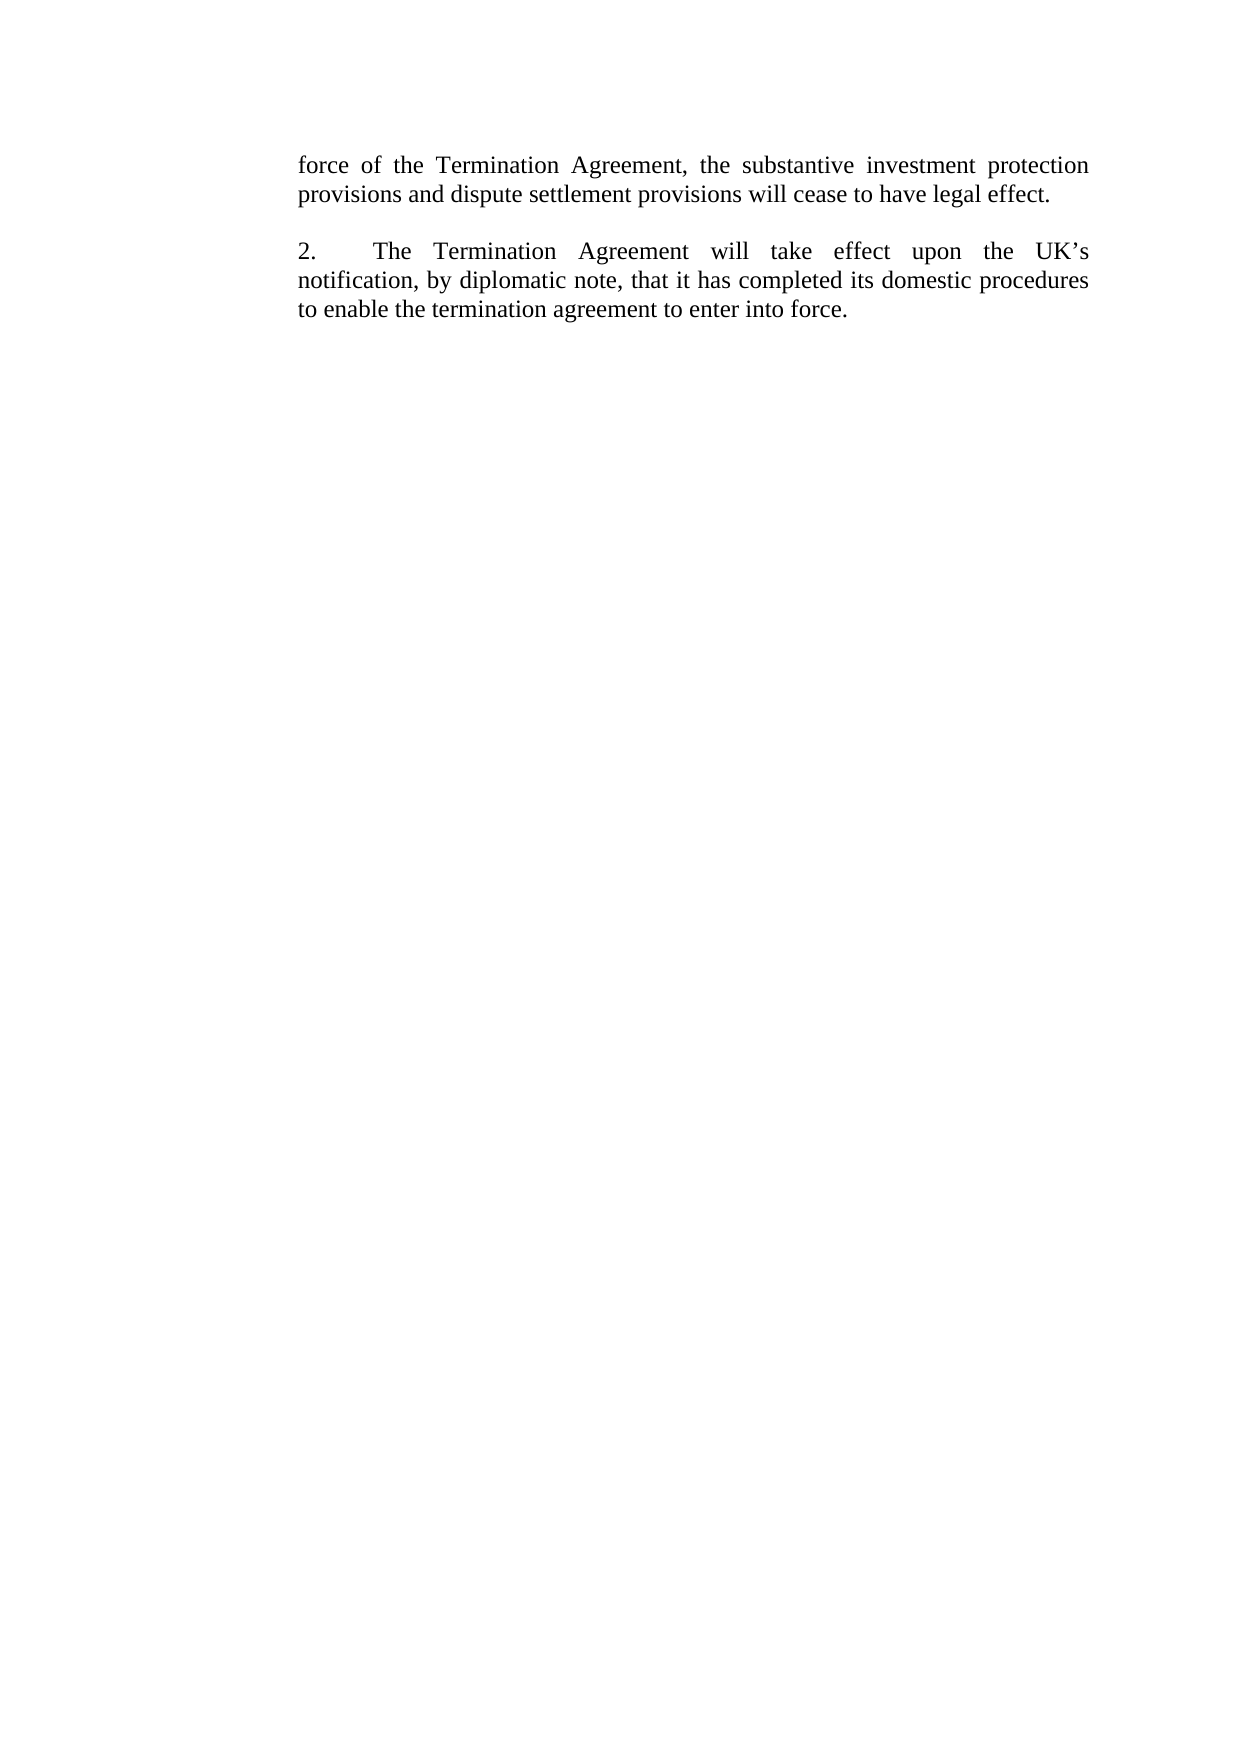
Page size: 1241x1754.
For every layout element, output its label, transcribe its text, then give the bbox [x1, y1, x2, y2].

list The Termination Agreement will take effect upon the UK’s notification, by diplomatic note, that it has completed its domestic procedures to enable the termination agreement to enter into force. [298, 236, 1090, 322]
list The Termination Agreement states that the Parties agree to expressly terminate the BIT, and that the provisions of the agreement shall cease to have effect in respect of investments made whilst the agreement was in force. This also disapplies the legal effect of the Sunset Clause, which sets out that in the event of unilateral termination of the BIT, investments in place prior to termination continue to be covered by its provisions, including the ISDS provisions, for a further period of 15 years. The intent is to completely remove the continuing legal effect of the BIT. As such, from the date of entry into force of the Termination Agreement, the substantive investment protection provisions and dispute settlement provisions will cease to have legal effect. [298, 150, 1090, 207]
